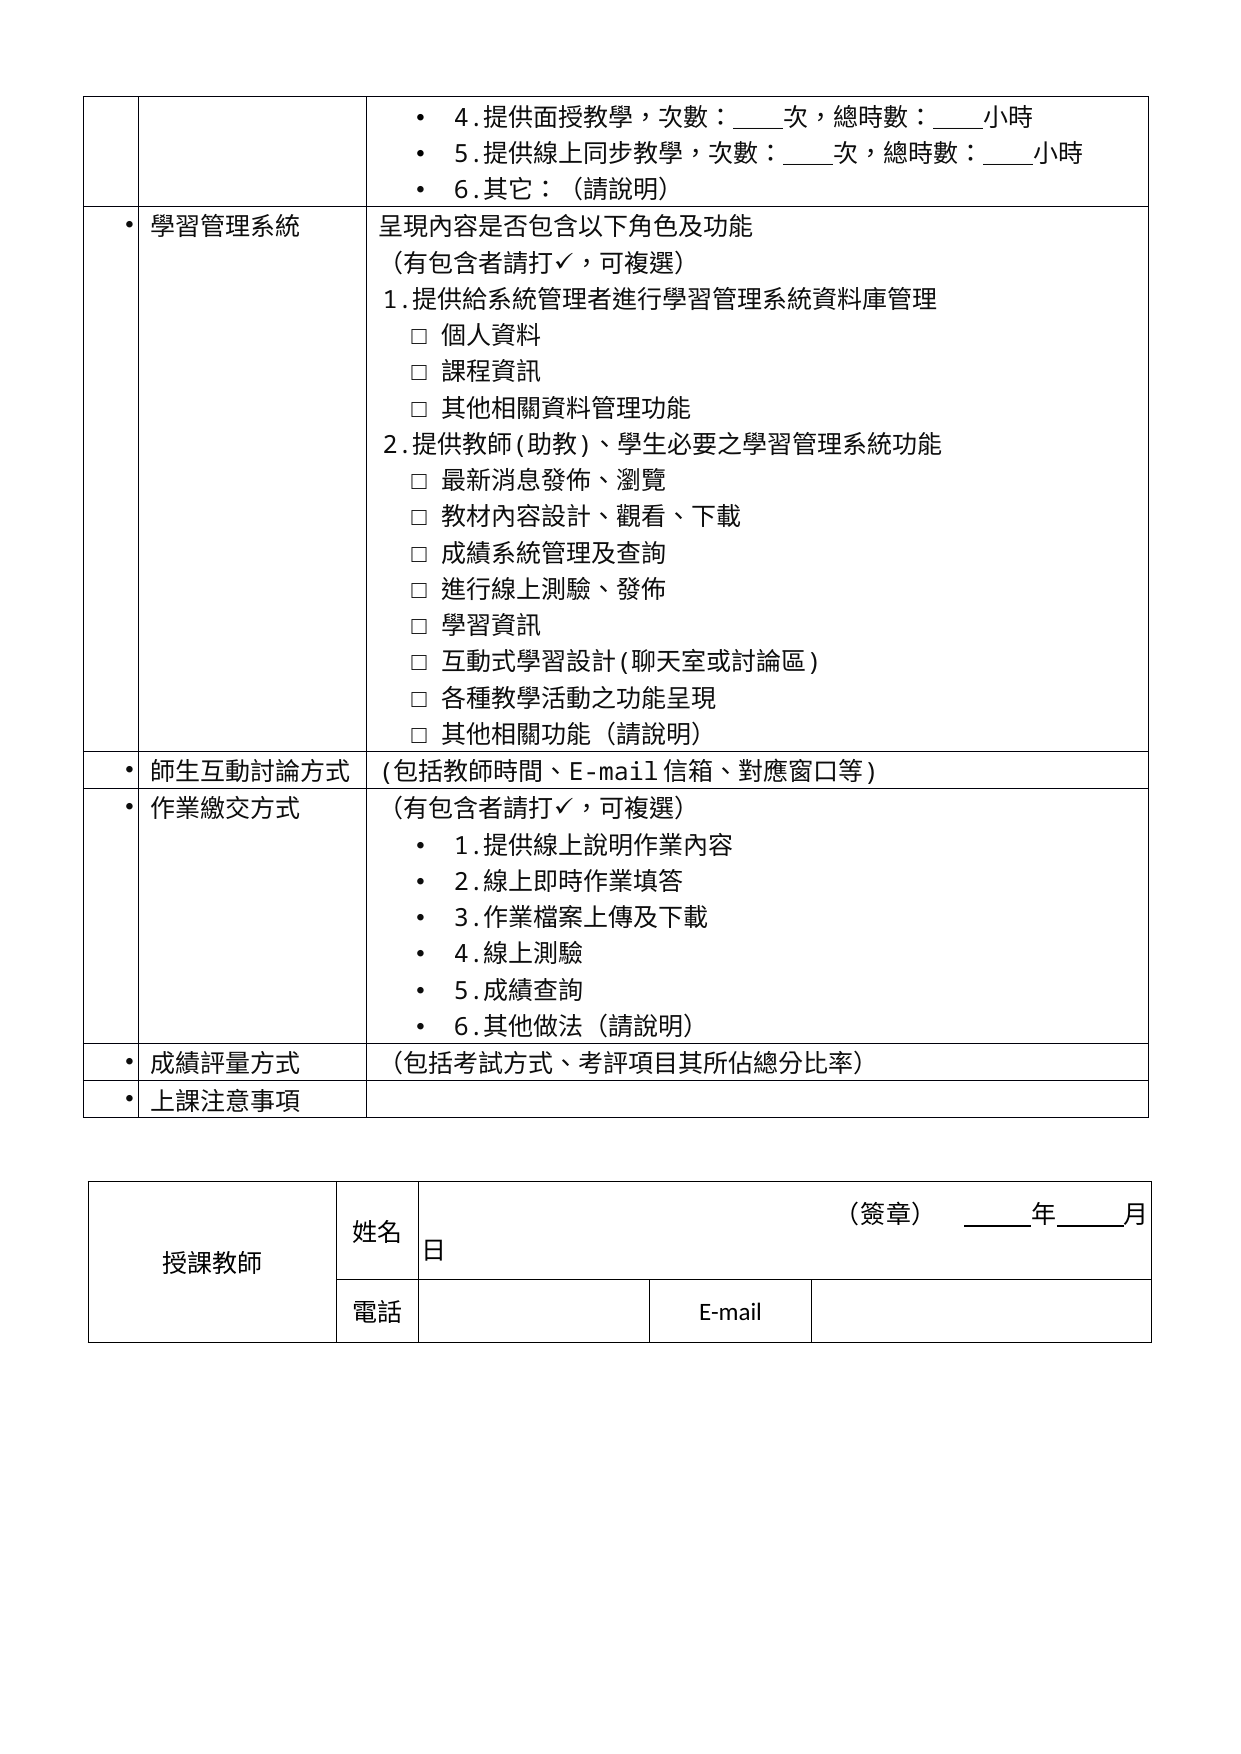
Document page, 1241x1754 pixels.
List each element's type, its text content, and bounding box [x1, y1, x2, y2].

table_cell [139, 97, 366, 206]
table_cell 學習管理系統 [139, 207, 366, 751]
table_cell [84, 789, 138, 1043]
table_cell 呈現內容是否包含以下角色及功能 （有包含者請打，可複選） 1.提供給系統管理者進行學習管理系統資料庫管理 □ 個人資料 □ 課程資訊 □ 其他相關資料管理功能 2.提供教師(助教)、學生必要之學習管理系統功能 □ 最新消息發佈、瀏覽 □ 教材內容設計、觀看、下載 □ 成績系統管理及查詢 □ 進行線上測驗、發佈 □ 學習資訊 □ 互動式學習設計(聊天室或討論區) □ 各種教學活動之功能呈現 □ 其他相關功能（請說明） [367, 207, 1148, 751]
table_cell （有包含者請打，可複選） 1.提供線上說明作業內容 2.線上即時作業填答 3.作業檔案上傳及下載 4.線上測驗 5.成績查詢 6.其他做法（請說明） [367, 789, 1148, 1043]
table_cell [812, 1280, 1151, 1342]
table_cell [84, 207, 138, 751]
table_cell 成績評量方式 [139, 1044, 366, 1080]
table_cell [367, 1081, 1148, 1117]
table_cell [84, 97, 138, 206]
table_header （簽章） 年 月 日 [419, 1182, 1151, 1279]
table_cell [84, 1081, 138, 1117]
table_cell （有包含者請打，可複選） 1.提供線上課程主要及補充教材 2.提供線上非同步教學 3.有線上教師或線上助教 4.提供面授教學，次數：＿＿次，總時數：＿＿小時 5.提供線上同步教學，次數：＿＿次，總時數：＿＿小時 6.其它：（請說明） [367, 97, 1148, 206]
table_cell [84, 1044, 138, 1080]
table_cell 電話 [337, 1280, 418, 1342]
table_cell 師生互動討論方式 [139, 752, 366, 788]
table_cell E-mail [650, 1280, 811, 1342]
table_header 姓名 [337, 1182, 418, 1279]
table_cell （包括考試方式、考評項目其所佔總分比率） [367, 1044, 1148, 1080]
table_cell (包括教師時間、E-mail信箱、對應窗口等) [367, 752, 1148, 788]
table_cell [84, 752, 138, 788]
table_header 授課教師 [89, 1182, 336, 1342]
table_cell 作業繳交方式 [139, 789, 366, 1043]
table_cell [419, 1280, 649, 1342]
table_cell 上課注意事項 [139, 1081, 366, 1117]
